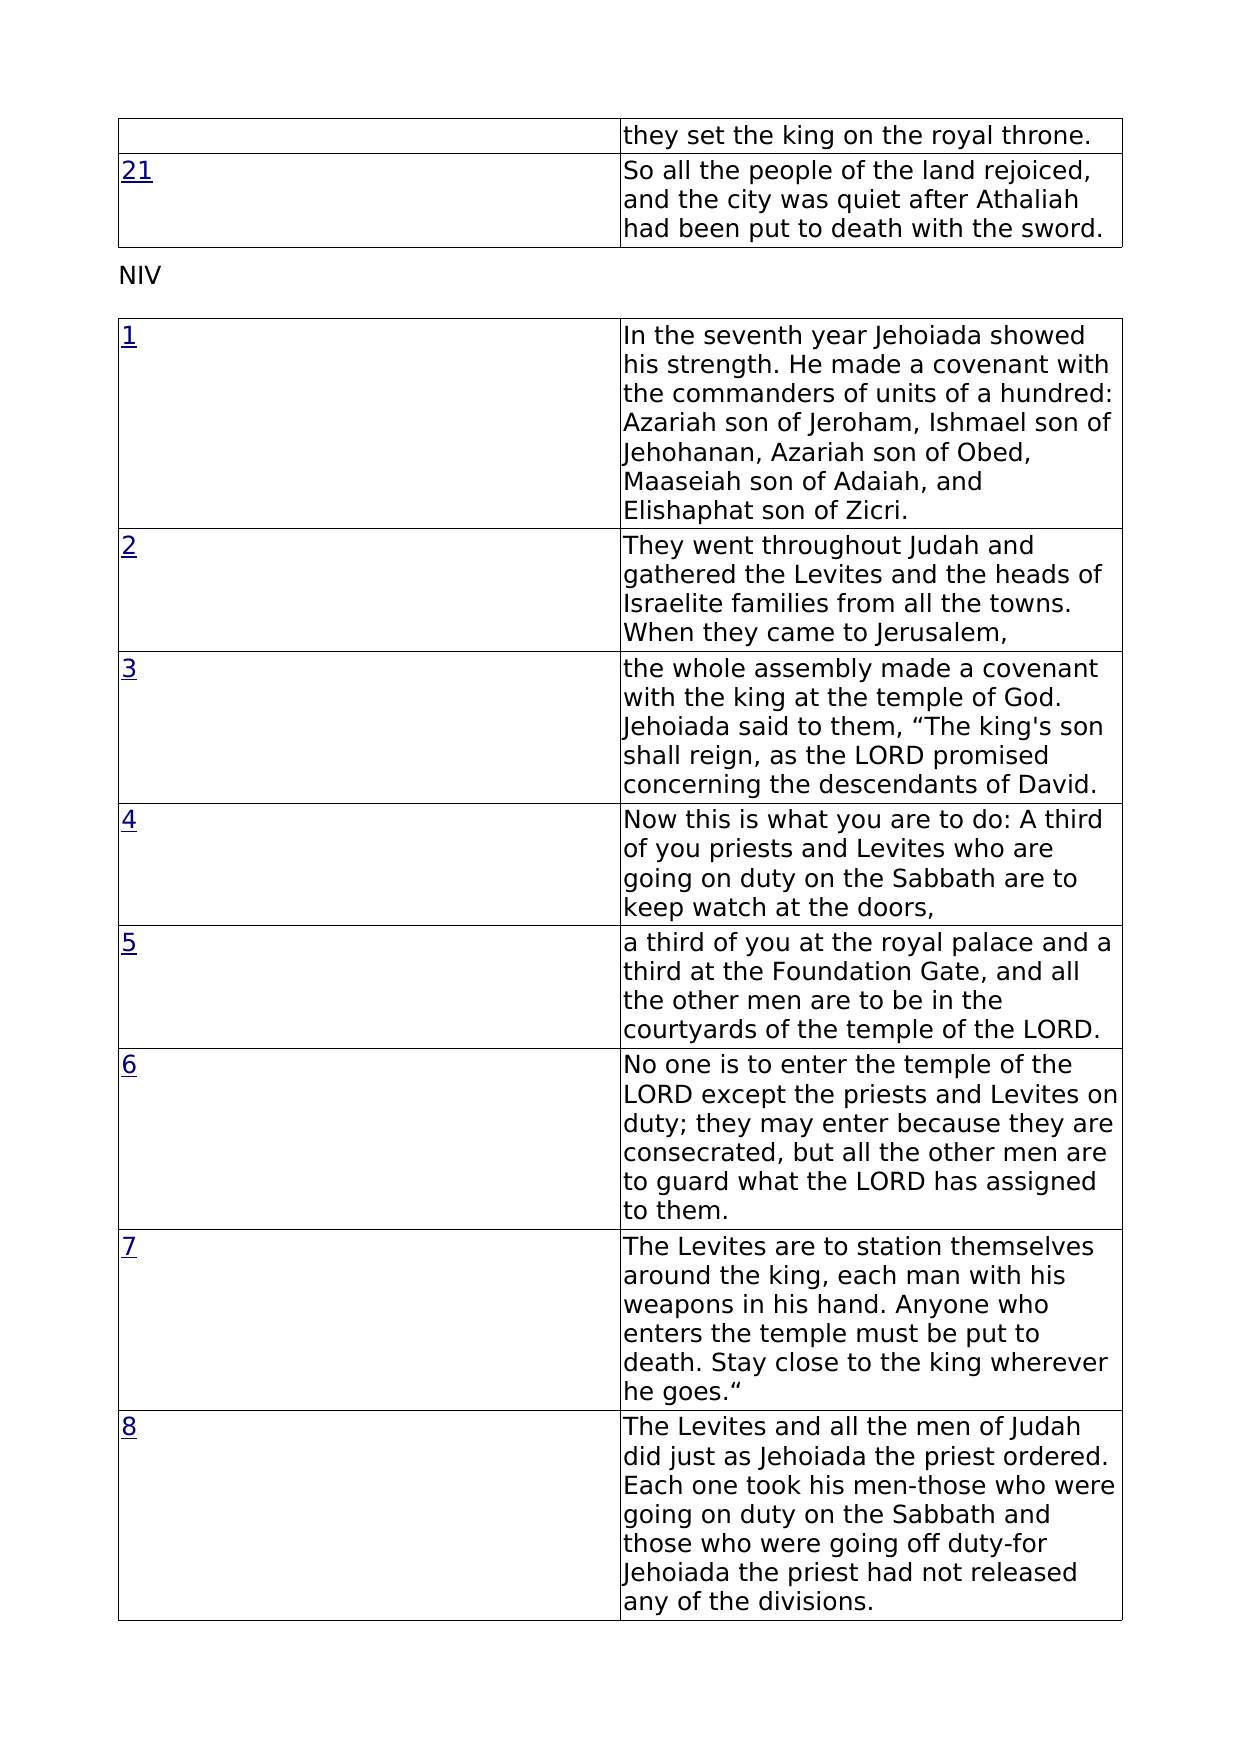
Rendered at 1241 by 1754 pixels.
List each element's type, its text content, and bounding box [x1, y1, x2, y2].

table_cell a third of you at the royal palace and a third at the Foundation Gate, and all the other men are to be in the courtyards of the temple of the LORD. [621, 926, 1122, 1048]
table_cell they set the king on the royal throne. [621, 119, 1122, 153]
table_cell The Levites and all the men of Judah did just as Jehoiada the priest ordered. Each one took his men-those who were going on duty on the Sabbath and those who were going off duty-for Jehoiada the priest had not released any of the divisions. [621, 1411, 1122, 1620]
table_cell The Levites are to station themselves around the king, each man with his weapons in his hand. Anyone who enters the temple must be put to death. Stay close to the king wherever he goes.“ [621, 1230, 1122, 1409]
table_header In the seventh year Jehoiada showed his strength. He made a covenant with the commanders of units of a hundred: Azariah son of Jeroham, Ishmael son of Jehohanan, Azariah son of Obed, Maaseiah son of Adaiah, and Elishaphat son of Zicri. [621, 319, 1122, 528]
table_cell 5 [119, 926, 620, 1048]
table_cell No one is to enter the temple of the LORD except the priests and Levites on duty; they may enter because they are consecrated, but all the other men are to guard what the LORD has assigned to them. [621, 1049, 1122, 1229]
table_cell the whole assembly made a covenant with the king at the temple of God. Jehoiada said to them, “The king's son shall reign, as the LORD promised concerning the descendants of David. [621, 652, 1122, 802]
table_cell 21 [119, 154, 620, 247]
table_cell 8 [119, 1411, 620, 1620]
table_cell 2 [119, 529, 620, 651]
table_header 1 [119, 319, 620, 528]
table_cell Now this is what you are to do: A third of you priests and Levites who are going on duty on the Sabbath are to keep watch at the doors, [621, 804, 1122, 925]
table_cell They went throughout Judah and gathered the Levites and the heads of Israelite families from all the towns. When they came to Jerusalem, [621, 529, 1122, 651]
table_cell 7 [119, 1230, 620, 1409]
table_cell [119, 119, 620, 153]
text NIV [118, 262, 1122, 291]
table_cell 3 [119, 652, 620, 802]
table_cell 4 [119, 804, 620, 925]
table_cell 6 [119, 1049, 620, 1229]
table_cell So all the people of the land rejoiced, and the city was quiet after Athaliah had been put to death with the sword. [621, 154, 1122, 247]
